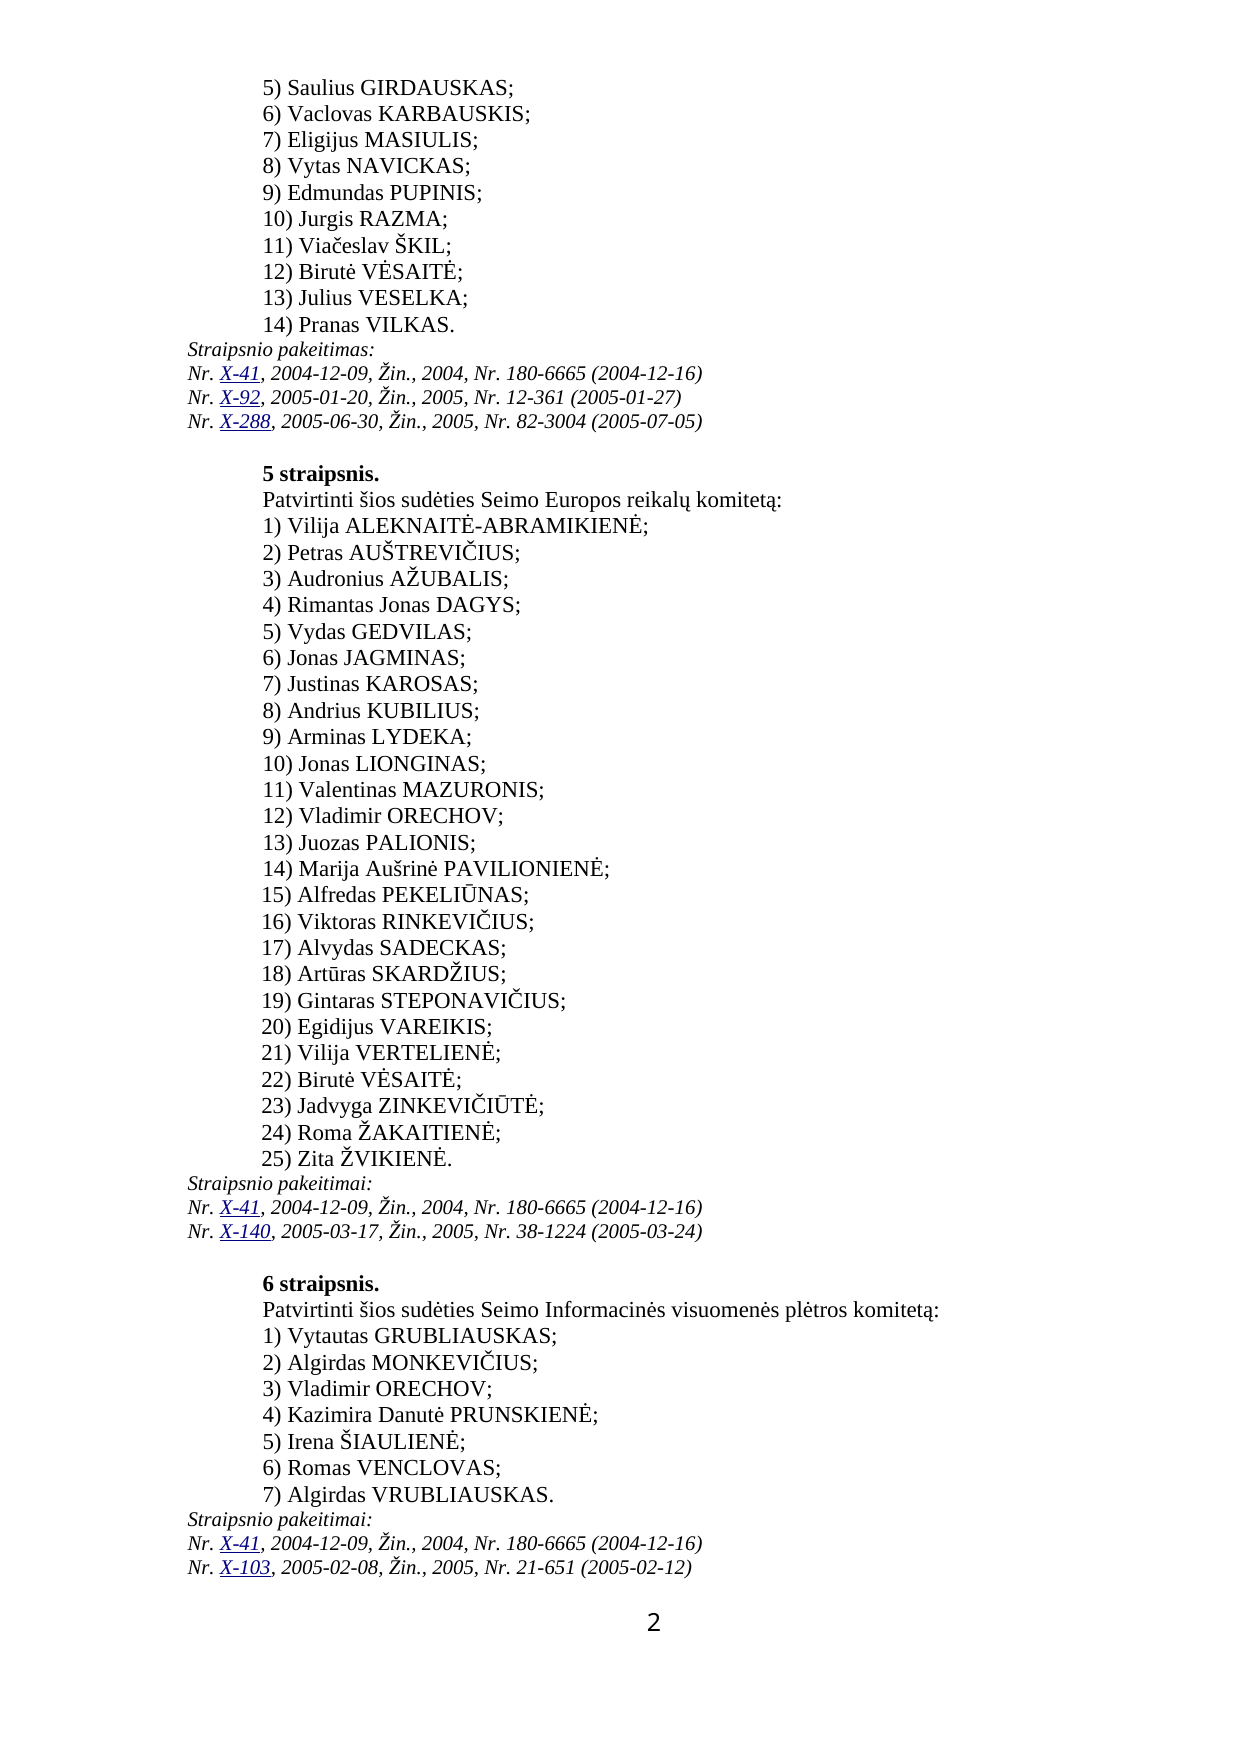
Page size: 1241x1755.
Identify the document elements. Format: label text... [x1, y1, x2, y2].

text 25) Zita ŽVIKIENĖ. [187, 1145, 1120, 1171]
text 21) Vilija VERTELIENĖ; [187, 1039, 1120, 1066]
text Nr. X-41, 2004-12-09, Žin., 2004, Nr. 180-6665 (2004-12-16) [187, 1195, 1120, 1219]
text 4) Rimantas Jonas DAGYS; [187, 591, 1120, 618]
text 5 straipsnis. [187, 460, 1120, 486]
text 5) Vydas GEDVILAS; [187, 618, 1120, 644]
text 1) Vytautas GRUBLIAUSKAS; [187, 1322, 1120, 1349]
text 1) Vilija ALEKNAITĖ-ABRAMIKIENĖ; [187, 512, 1120, 539]
text 6) Romas VENCLOVAS; [187, 1454, 1120, 1481]
text 10) Jonas LIONGINAS; [187, 749, 1120, 776]
text 6) Jonas JAGMINAS; [187, 644, 1120, 671]
text 11) Valentinas MAZURONIS; [187, 776, 1120, 802]
text 18) Artūras SKARDŽIUS; [187, 960, 1120, 987]
text 3) Audronius AŽUBALIS; [187, 565, 1120, 591]
text Patvirtinti šios sudėties Seimo Europos reikalų komitetą: [187, 486, 1120, 512]
text Straipsnio pakeitimai: [187, 1171, 1120, 1195]
text 24) Roma ŽAKAITIENĖ; [187, 1118, 1120, 1145]
text 13) Julius VESELKA; [187, 284, 1120, 311]
text 7) Eligijus MASIULIS; [187, 126, 1120, 153]
text 5) Irena ŠIAULIENĖ; [187, 1428, 1120, 1454]
text 6) Vaclovas KARBAUSKIS; [187, 100, 1120, 126]
text 13) Juozas PALIONIS; [187, 829, 1120, 855]
text 12) Birutė VĖSAITĖ; [187, 258, 1120, 284]
text 12) Vladimir ORECHOV; [187, 802, 1120, 829]
text Patvirtinti šios sudėties Seimo Informacinės visuomenės plėtros komitetą: [187, 1296, 1120, 1322]
text 2) Algirdas MONKEVIČIUS; [187, 1349, 1120, 1375]
text 3) Vladimir ORECHOV; [187, 1375, 1120, 1402]
text 4) Kazimira Danutė PRUNSKIENĖ; [187, 1402, 1120, 1428]
text 17) Alvydas SADECKAS; [187, 934, 1120, 960]
text 7) Algirdas VRUBLIAUSKAS. [187, 1481, 1120, 1507]
text 11) Viačeslav ŠKIL; [187, 232, 1120, 258]
text Straipsnio pakeitimai: [187, 1507, 1120, 1531]
text 9) Edmundas PUPINIS; [187, 179, 1120, 205]
text Straipsnio pakeitimas: [187, 337, 1120, 361]
text 23) Jadvyga ZINKEVIČIŪTĖ; [187, 1092, 1120, 1118]
text Nr. X-140, 2005-03-17, Žin., 2005, Nr. 38-1224 (2005-03-24) [187, 1219, 1120, 1243]
text 6 straipsnis. [187, 1270, 1120, 1296]
text Nr. X-41, 2004-12-09, Žin., 2004, Nr. 180-6665 (2004-12-16) [187, 1531, 1120, 1555]
text Nr. X-103, 2005-02-08, Žin., 2005, Nr. 21-651 (2005-02-12) [187, 1555, 1120, 1579]
text 15) Alfredas PEKELIŪNAS; [187, 881, 1120, 908]
text 22) Birutė VĖSAITĖ; [187, 1066, 1120, 1092]
text 16) Viktoras RINKEVIČIUS; [187, 908, 1120, 934]
text 2) Petras AUŠTREVIČIUS; [187, 539, 1120, 565]
text 7) Justinas KAROSAS; [187, 671, 1120, 697]
text 14) Pranas VILKAS. [187, 311, 1120, 337]
text 10) Jurgis RAZMA; [187, 205, 1120, 232]
text 9) Arminas LYDEKA; [187, 723, 1120, 749]
text Nr. X-92, 2005-01-20, Žin., 2005, Nr. 12-361 (2005-01-27) [187, 385, 1120, 409]
text 20) Egidijus VAREIKIS; [187, 1013, 1120, 1039]
text 5) Saulius GIRDAUSKAS; [187, 73, 1120, 100]
text 14) Marija Aušrinė PAVILIONIENĖ; [187, 855, 1120, 881]
text Nr. X-288, 2005-06-30, Žin., 2005, Nr. 82-3004 (2005-07-05) [187, 409, 1120, 433]
text Nr. X-41, 2004-12-09, Žin., 2004, Nr. 180-6665 (2004-12-16) [187, 361, 1120, 385]
text 8) Vytas NAVICKAS; [187, 153, 1120, 179]
text 8) Andrius KUBILIUS; [187, 697, 1120, 723]
text 19) Gintaras STEPONAVIČIUS; [187, 987, 1120, 1013]
